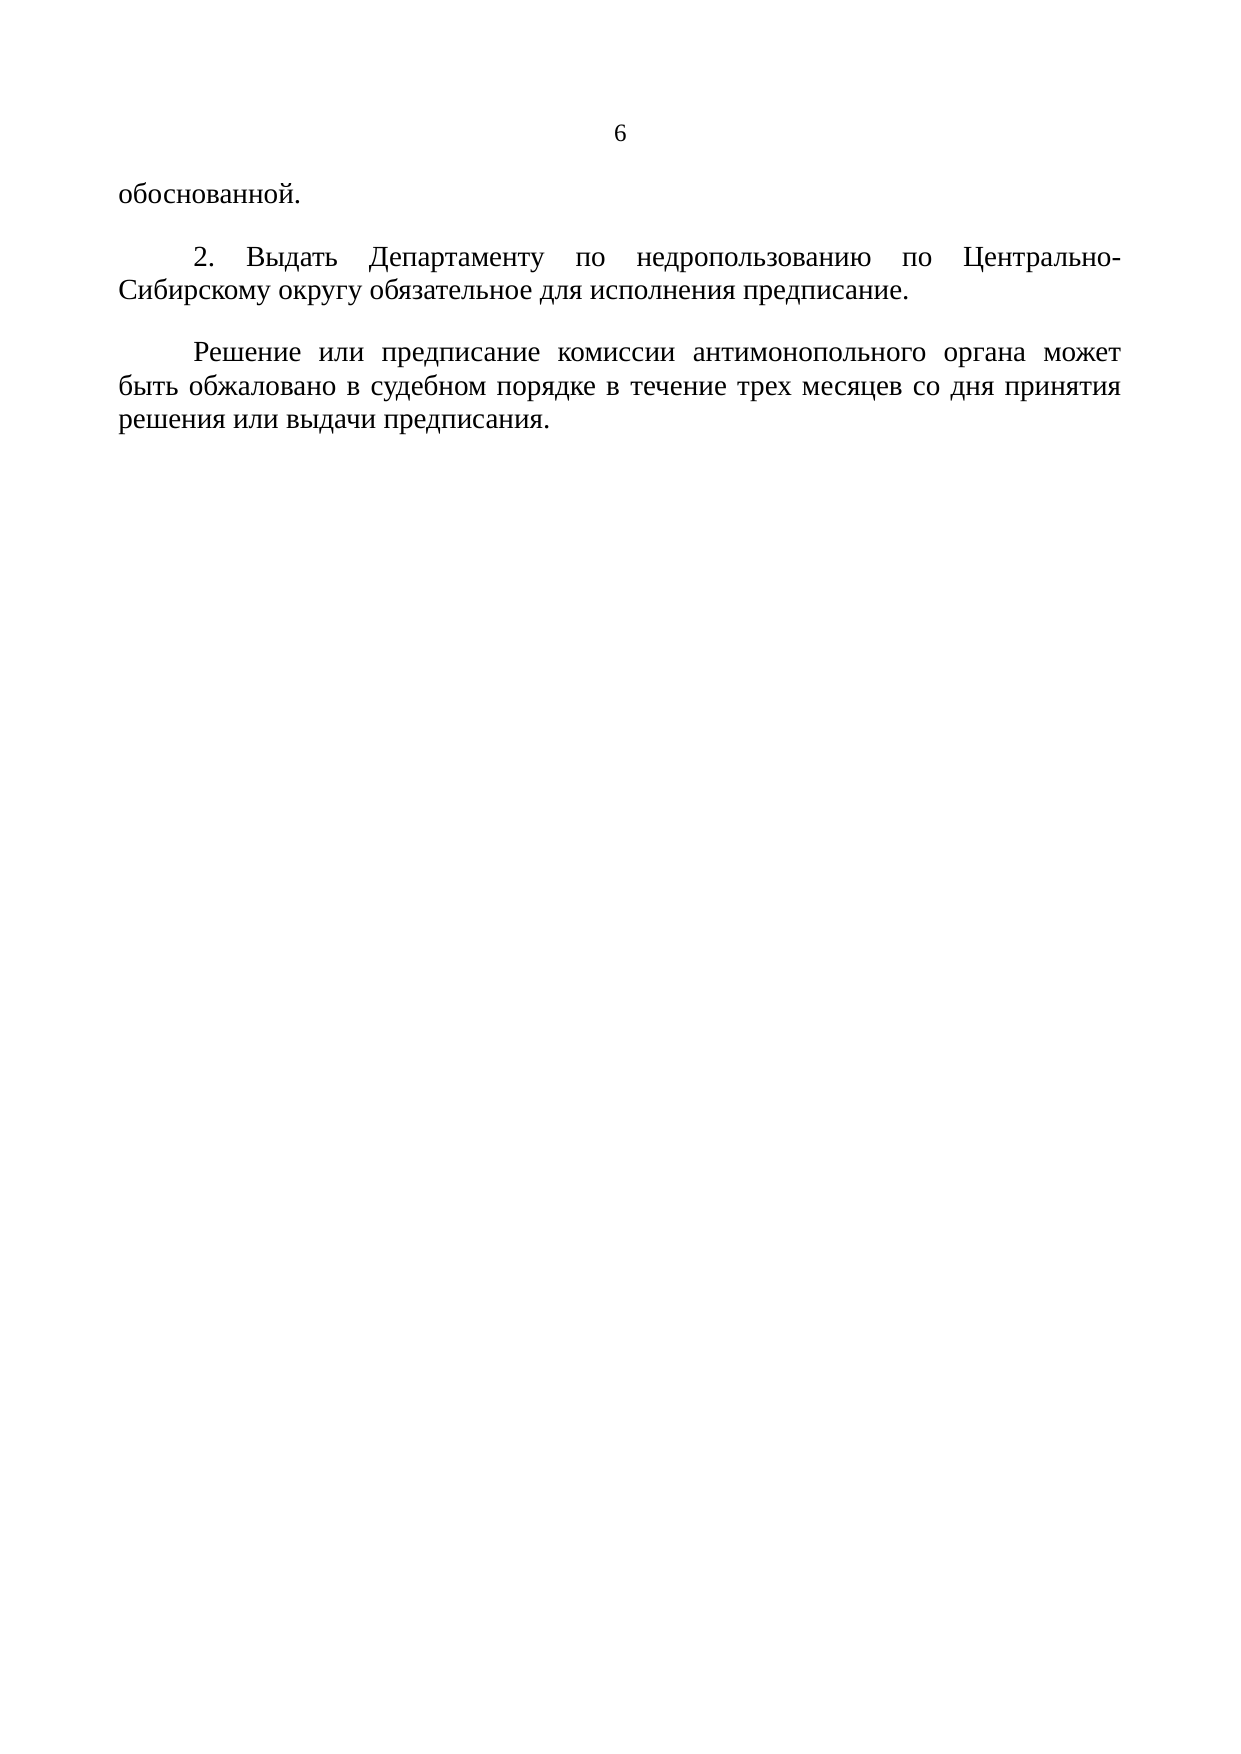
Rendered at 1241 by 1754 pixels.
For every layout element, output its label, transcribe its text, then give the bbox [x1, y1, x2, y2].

text Решение или предписание комиссии антимонопольного органа может быть обжаловано в судебном порядке в течение трех месяцев со дня принятия решения или выдачи предписания. [118, 334, 1122, 435]
text 2. Выдать Департаменту по недропользованию по Центрально-Сибирскому округу обязательное для исполнения предписание. [118, 239, 1122, 306]
text обоснованной. [118, 176, 1122, 210]
